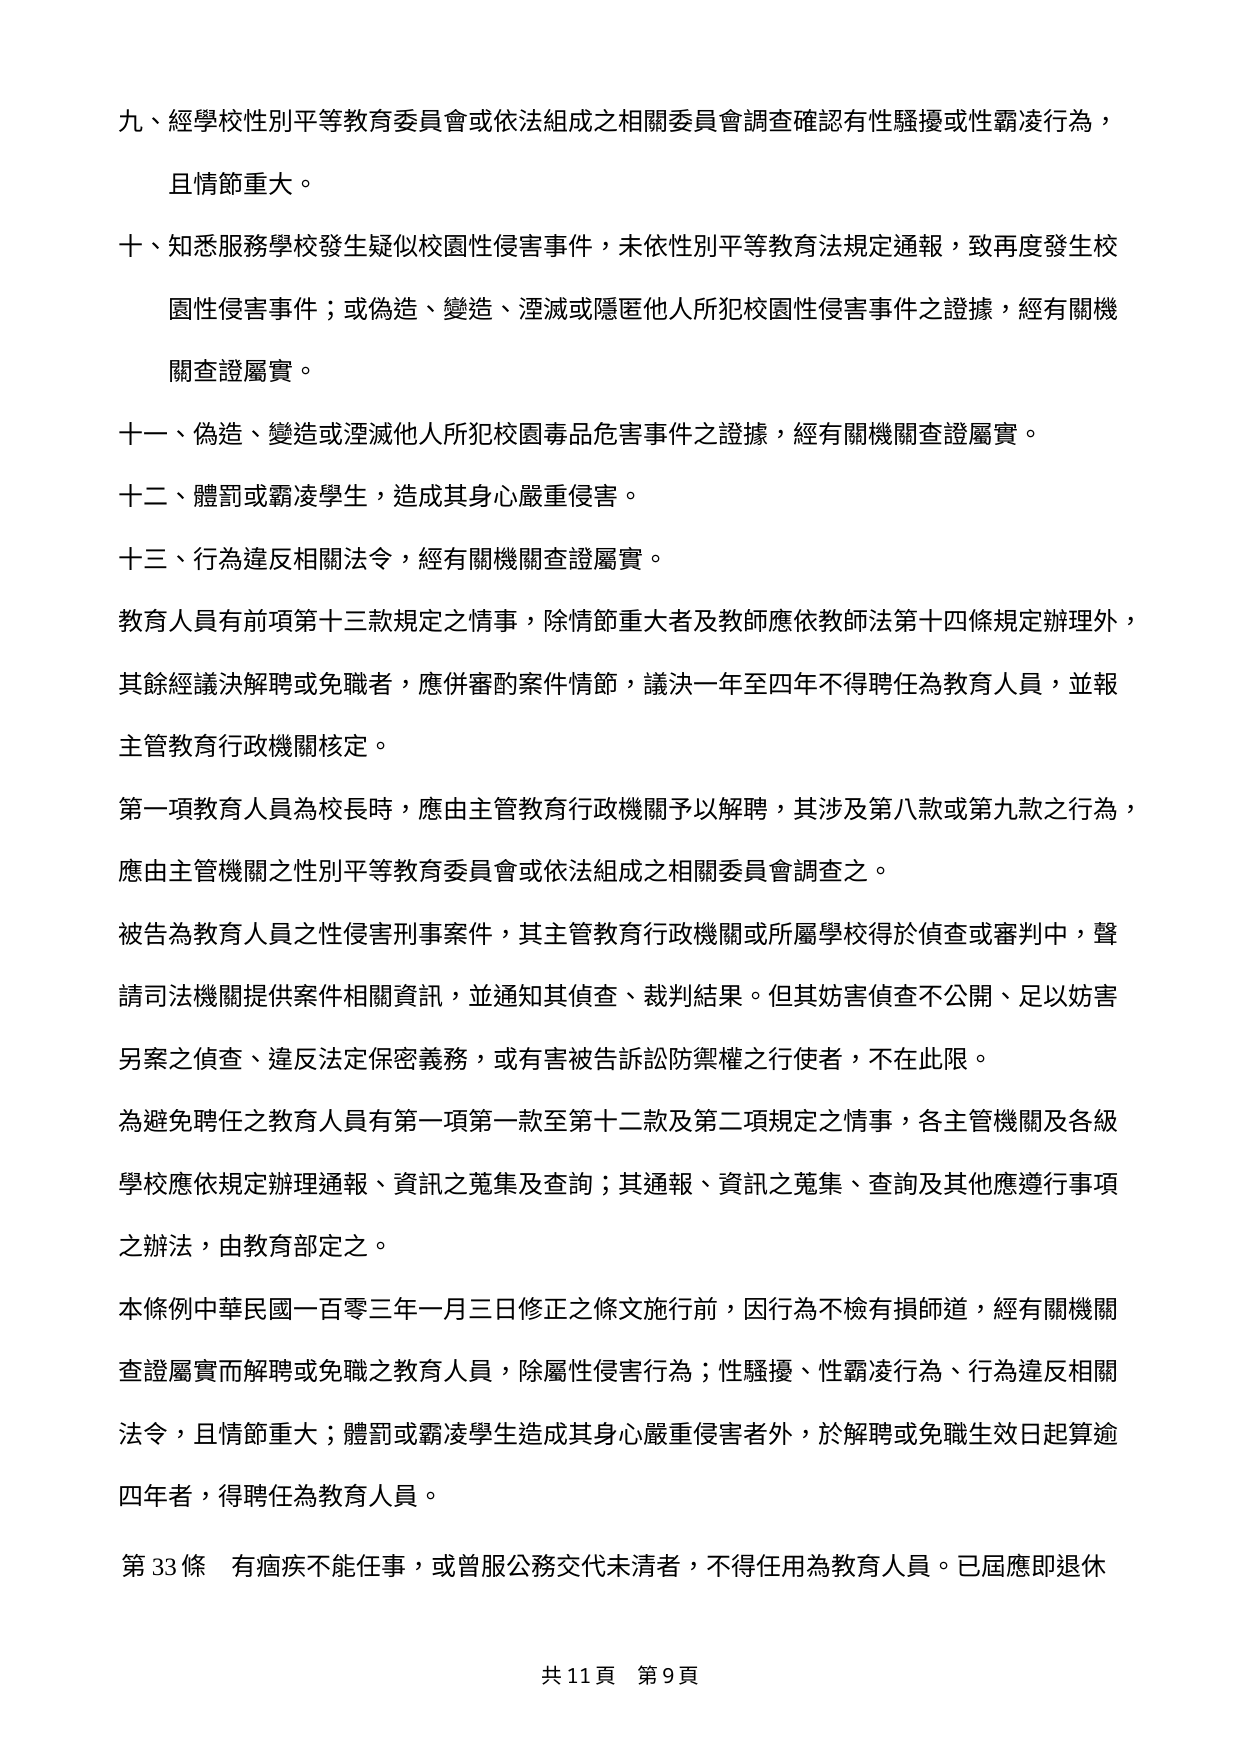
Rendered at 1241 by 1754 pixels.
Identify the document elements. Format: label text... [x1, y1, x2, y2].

text 第33條 有痼疾不能任事，或曾服公務交代未清者，不得任用為教育人員。已屆應即退休 [122, 1522, 1122, 1585]
text 本條例中華民國一百零三年一月三日修正之條文施行前，因行為不檢有損師道，經有關機關查證屬實而解聘或免職之教育人員，除屬性侵害行為；性騷擾、性霸凌行為、行為違反相關法令，且情節重大；體罰或霸凌學生造成其身心嚴重侵害者外，於解聘或免職生效日起算逾四年者，得聘任為教育人員。 [118, 1266, 1122, 1516]
text 十、知悉服務學校發生疑似校園性侵害事件，未依性別平等教育法規定通報，致再度發生校園性侵害事件；或偽造、變造、湮滅或隱匿他人所犯校園性侵害事件之證據，經有關機關查證屬實。 [118, 203, 1122, 391]
text 十二、體罰或霸凌學生，造成其身心嚴重侵害。 [118, 453, 1122, 516]
text 為避免聘任之教育人員有第一項第一款至第十二款及第二項規定之情事，各主管機關及各級學校應依規定辦理通報、資訊之蒐集及查詢；其通報、資訊之蒐集、查詢及其他應遵行事項之辦法，由教育部定之。 [118, 1078, 1122, 1266]
text 第一項教育人員為校長時，應由主管教育行政機關予以解聘，其涉及第八款或第九款之行為，應由主管機關之性別平等教育委員會或依法組成之相關委員會調查之。 [118, 766, 1122, 891]
text 九、經學校性別平等教育委員會或依法組成之相關委員會調查確認有性騷擾或性霸凌行為，且情節重大。 [118, 78, 1122, 203]
text 被告為教育人員之性侵害刑事案件，其主管教育行政機關或所屬學校得於偵查或審判中，聲請司法機關提供案件相關資訊，並通知其偵查、裁判結果。但其妨害偵查不公開、足以妨害另案之偵查、違反法定保密義務，或有害被告訴訟防禦權之行使者，不在此限。 [118, 891, 1122, 1078]
text 十三、行為違反相關法令，經有關機關查證屬實。 [118, 516, 1122, 578]
text 教育人員有前項第十三款規定之情事，除情節重大者及教師應依教師法第十四條規定辦理外，其餘經議決解聘或免職者，應併審酌案件情節，議決一年至四年不得聘任為教育人員，並報主管教育行政機關核定。 [118, 578, 1122, 766]
text 十一、偽造、變造或湮滅他人所犯校園毒品危害事件之證據，經有關機關查證屬實。 [118, 391, 1122, 453]
